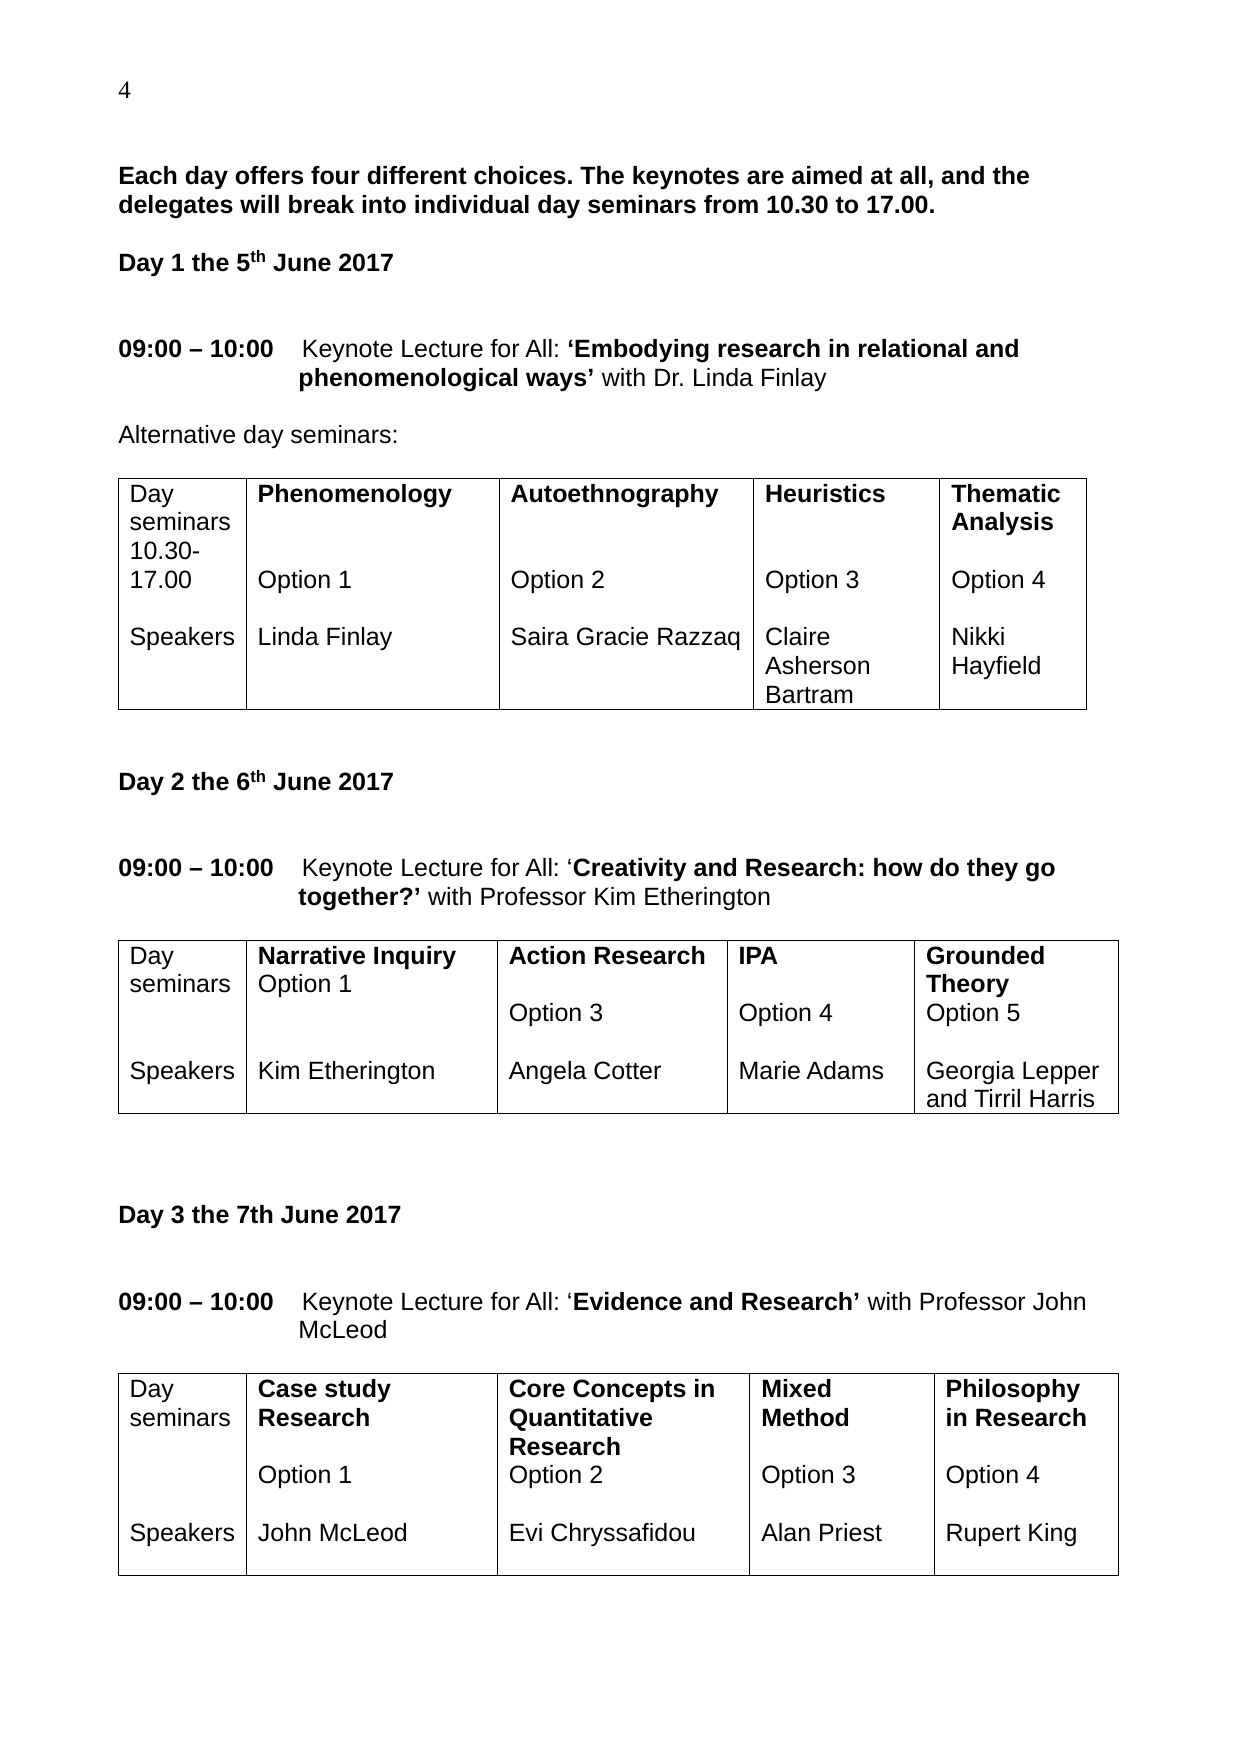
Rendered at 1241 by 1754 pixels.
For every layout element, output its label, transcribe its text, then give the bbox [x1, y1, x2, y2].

text Alternative day seminars: [118, 420, 1122, 449]
text 09:00 – 10:00 Keynote Lecture for All: ‘Evidence and Research’ with Professor John [118, 1287, 1122, 1315]
table_header Core Concepts in Quantitative Research Option 2 Evi Chryssafidou [498, 1374, 749, 1575]
text Day 3 the 7th June 2017 [118, 1200, 1122, 1229]
text phenomenological ways’ with Dr. Linda Finlay [118, 362, 1122, 391]
text 09:00 – 10:00 Keynote Lecture for All: ‘Embodying research in relational and [118, 334, 1122, 362]
table_header Narrative Inquiry Option 1 Kim Etherington [247, 941, 497, 1113]
table_header Grounded Theory Option 5 Georgia Lepper and Tirril Harris [915, 941, 1118, 1113]
table_header IPA Option 4 Marie Adams [728, 941, 914, 1113]
table_header Day seminars 10.30-17.00 Speakers [119, 479, 246, 708]
table_header Philosophy in Research Option 4 Rupert King [935, 1374, 1118, 1575]
text McLeod [118, 1315, 1122, 1344]
table_header Phenomenology Option 1 Linda Finlay [247, 479, 499, 708]
text Day 2 the 6th June 2017 [118, 767, 1122, 796]
table_header Action Research Option 3 Angela Cotter [498, 941, 727, 1113]
table_header Mixed Method Option 3 Alan Priest [750, 1374, 934, 1575]
table_header Case study Research Option 1 John McLeod [247, 1374, 497, 1575]
table_header Thematic Analysis Option 4 Nikki Hayfield [940, 479, 1086, 708]
text together?’ with Professor Kim Etherington [118, 882, 1122, 911]
text Each day offers four different choices. The keynotes are aimed at all, and the delegates will break into individual day seminars from 10.30 to 17.00. [118, 161, 1122, 219]
table_header Heuristics Option 3 Claire Asherson Bartram [754, 479, 939, 708]
table_header Autoethnography Option 2 Saira Gracie Razzaq [500, 479, 753, 708]
table_header Day seminars Speakers [119, 941, 246, 1113]
table_header Day seminars Speakers [119, 1374, 246, 1575]
text Day 1 the 5th June 2017 [118, 247, 1122, 276]
text 09:00 – 10:00 Keynote Lecture for All: ‘Creativity and Research: how do they go [118, 853, 1122, 882]
